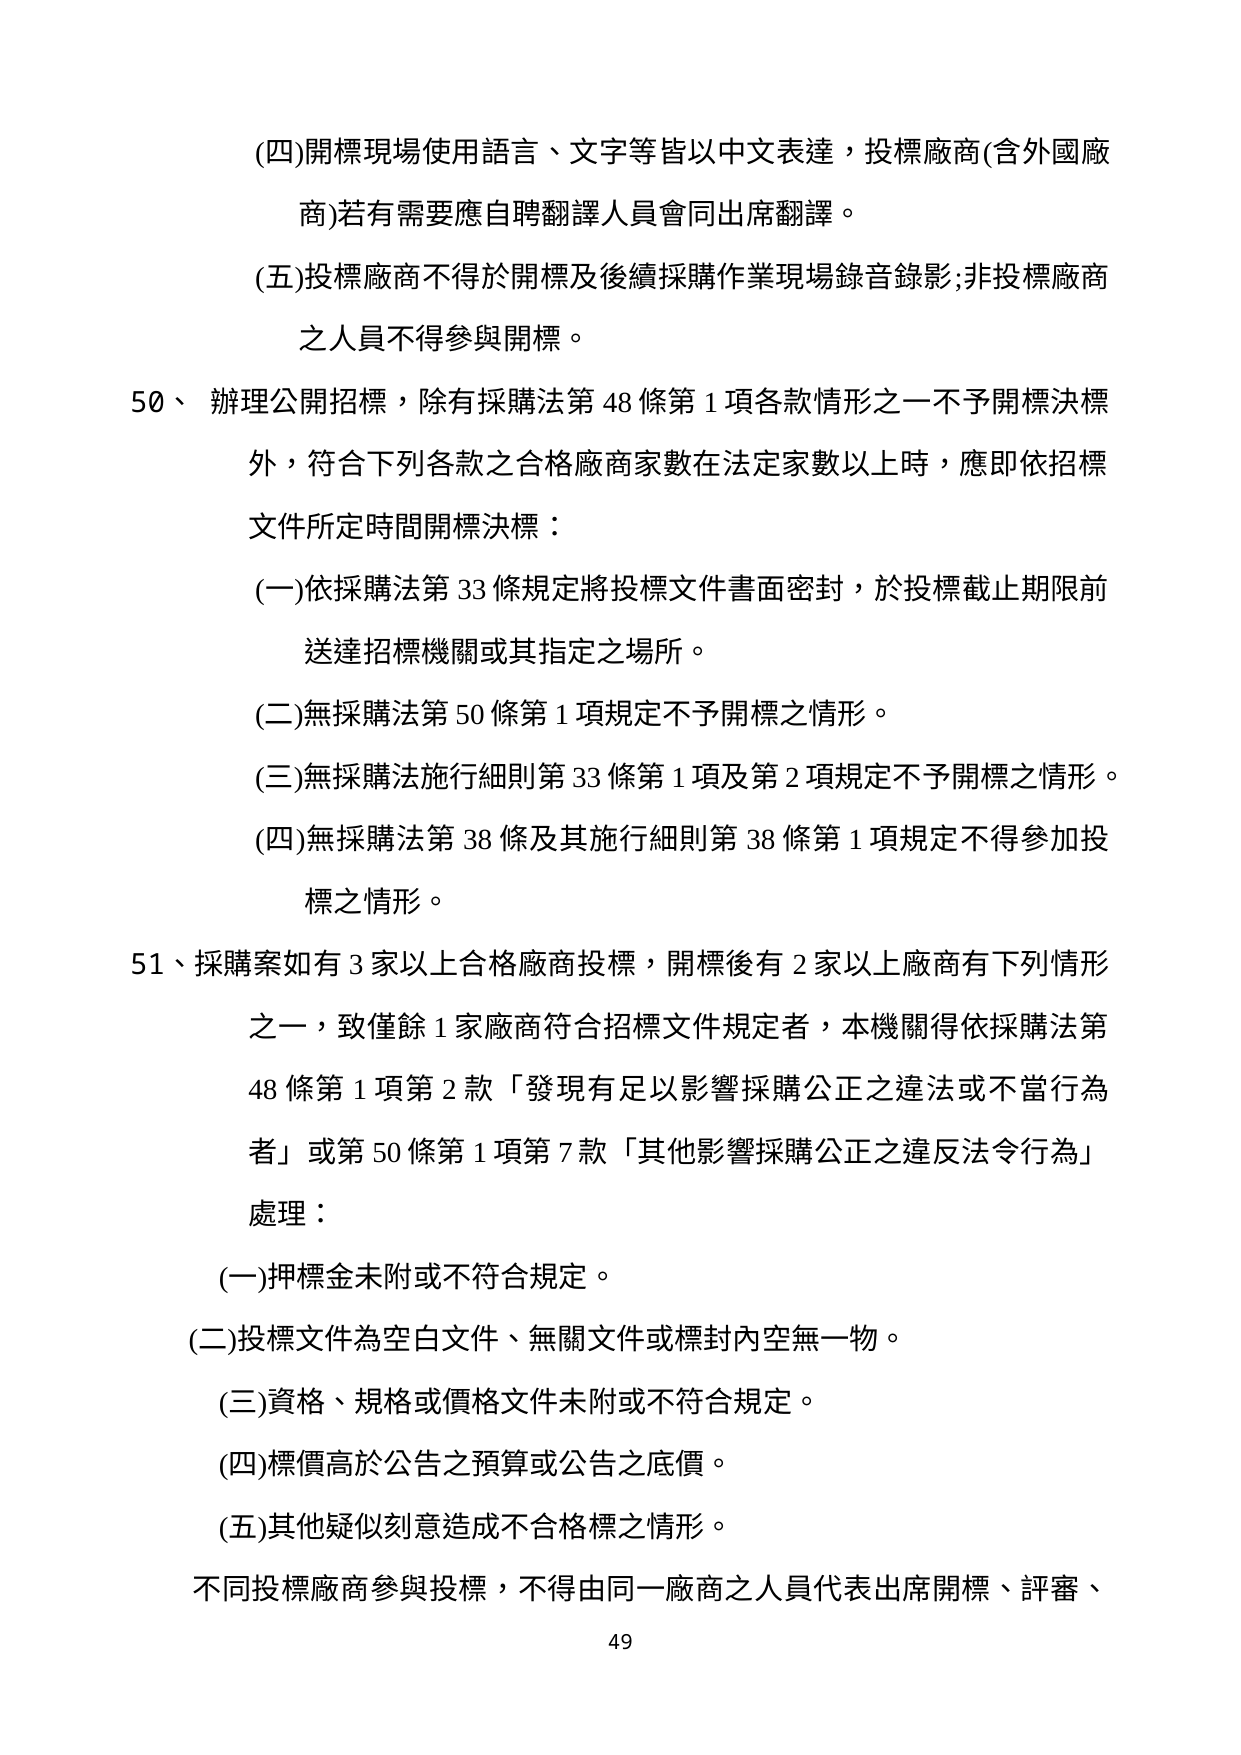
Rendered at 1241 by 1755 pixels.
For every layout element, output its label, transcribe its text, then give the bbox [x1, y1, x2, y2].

text (四)開標現場使用語言、文字等皆以中文表達，投標廠商(含外國廠商)若有需要應自聘翻譯人員會同出席翻譯。 [255, 108, 1110, 233]
list 辦理公開招標，除有採購法第48條第1項各款情形之一不予開標決標外，符合下列各款之合格廠商家數在法定家數以上時，應即依招標文件所定時間開標決標： [130, 358, 1110, 545]
text (四)無採購法第38條及其施行細則第38條第1項規定不得參加投標之情形。 [255, 795, 1110, 920]
text (一)依採購法第33條規定將投標文件書面密封，於投標截止期限前送達招標機關或其指定之場所。 [255, 545, 1110, 670]
text (二)投標文件為空白文件、無關文件或標封內空無一物。 [130, 1295, 1110, 1358]
text (四)標價高於公告之預算或公告之底價。 [189, 1420, 1110, 1483]
text (二)無採購法第50條第1項規定不予開標之情形。 [255, 670, 1110, 733]
text (一)押標金未附或不符合規定。 [189, 1233, 1110, 1295]
text (五)投標廠商不得於開標及後續採購作業現場錄音錄影;非投標廠商之人員不得參與開標。 [255, 233, 1110, 358]
text (三)無採購法施行細則第33條第1項及第2項規定不予開標之情形。 [255, 733, 1110, 795]
list 採購案如有3家以上合格廠商投標，開標後有2家以上廠商有下列情形之一，致僅餘1家廠商符合招標文件規定者，本機關得依採購法第48條第1項第2款「發現有足以影響採購公正之違法或不當行為者」或第50條第1項第7款「其他影響採購公正之違反法令行為」處理： [130, 920, 1110, 1233]
text (五)其他疑似刻意造成不合格標之情形。 [189, 1483, 1110, 1545]
text 不同投標廠商參與投標，不得由同一廠商之人員代表出席開標、評審、 [130, 1545, 1110, 1608]
text (三)資格、規格或價格文件未附或不符合規定。 [189, 1358, 1110, 1420]
